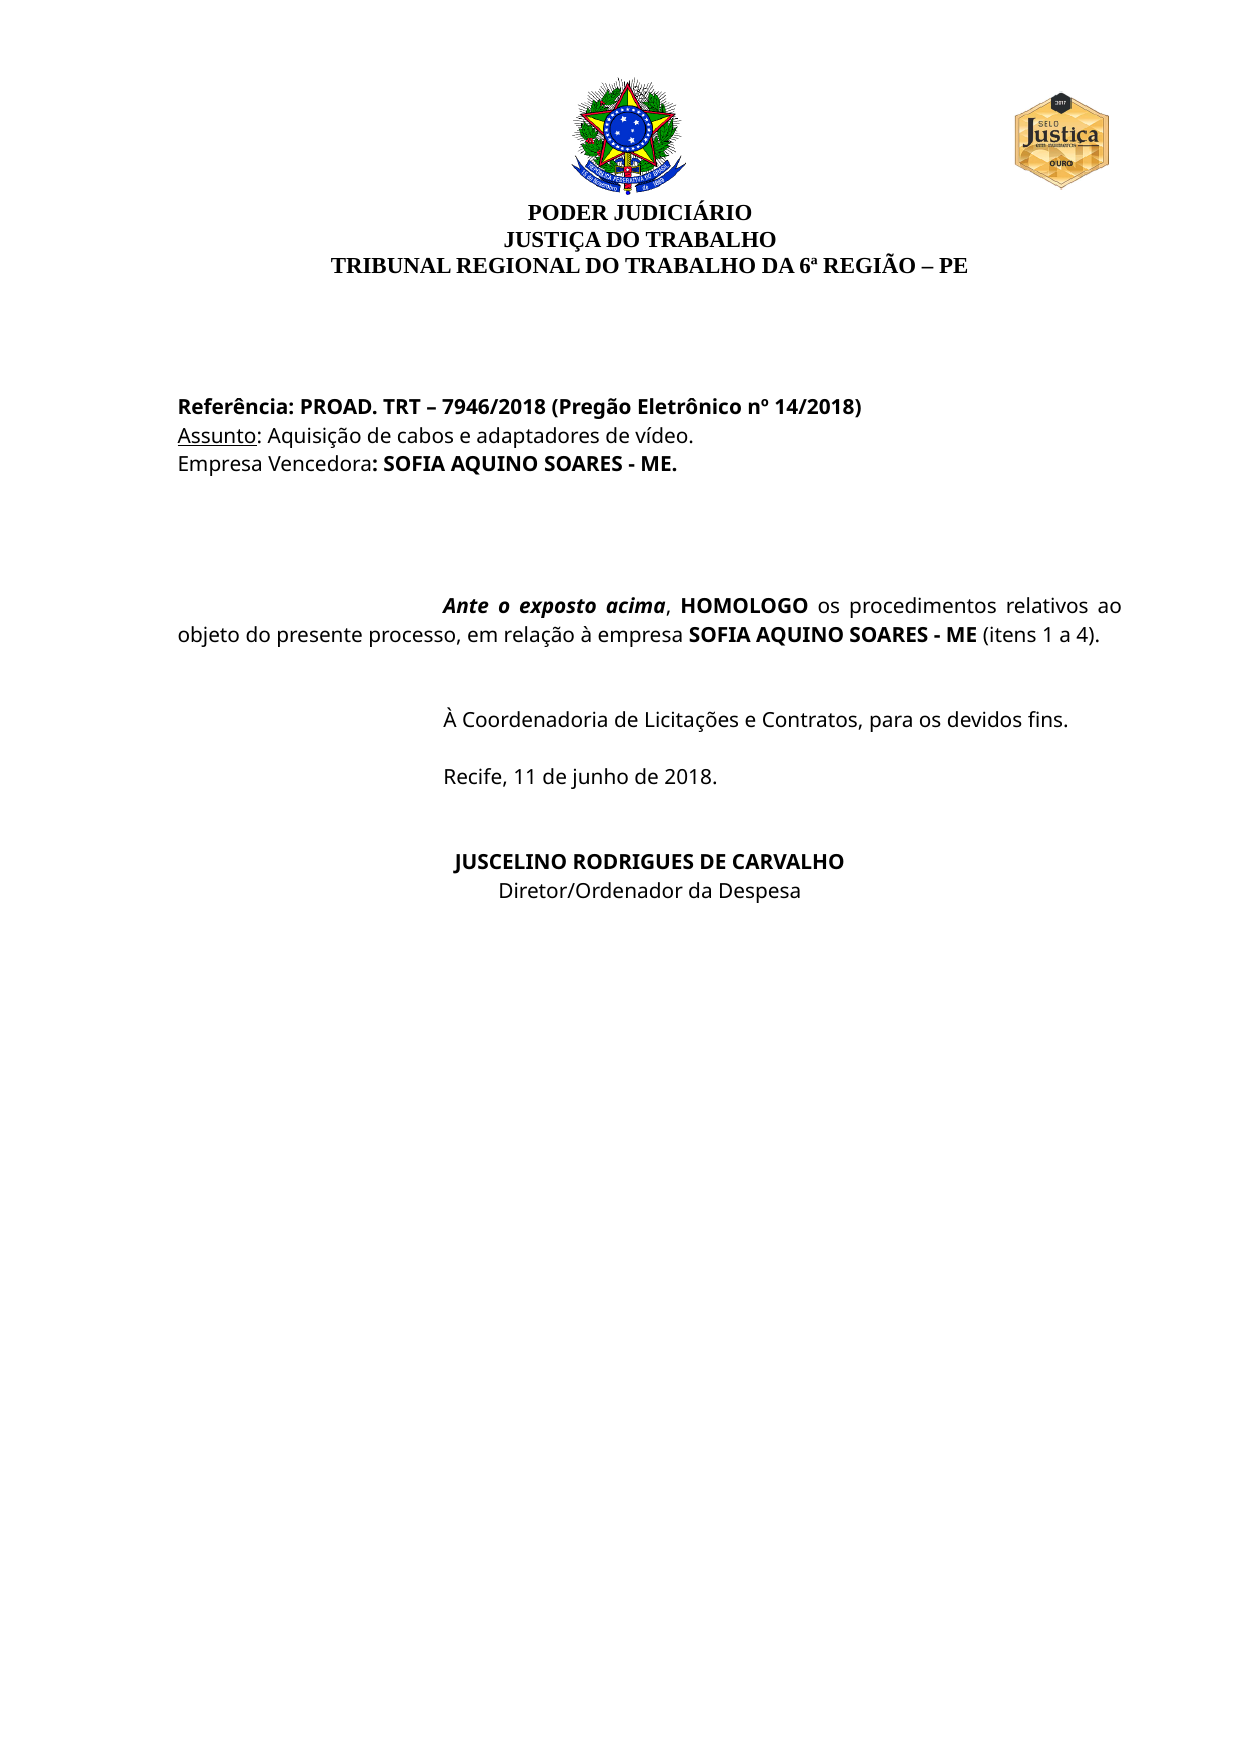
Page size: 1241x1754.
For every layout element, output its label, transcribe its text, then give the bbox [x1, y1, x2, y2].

text Empresa Vencedora: SOFIA AQUINO SOARES - ME. [177, 449, 1122, 478]
text À Coordenadoria de Licitações e Contratos, para os devidos fins. [177, 705, 1122, 733]
text Referência: PROAD. TRT – 7946/2018 (Pregão Eletrônico nº 14/2018) [177, 392, 1122, 421]
text Ante o exposto acima, HOMOLOGO os procedimentos relativos ao objeto do presente processo, em relação à empresa sofia aquino soares - me (itens 1 a 4). [177, 591, 1122, 648]
text JUSCELINO RODRIGUES DE CARVALHO [177, 847, 1122, 876]
text Diretor/Ordenador da Despesa [177, 876, 1122, 904]
picture [565, 75, 689, 197]
text Assunto: Aquisição de cabos e adaptadores de vídeo. [177, 421, 1122, 449]
text Recife, 11 de junho de 2018. [443, 762, 1122, 790]
